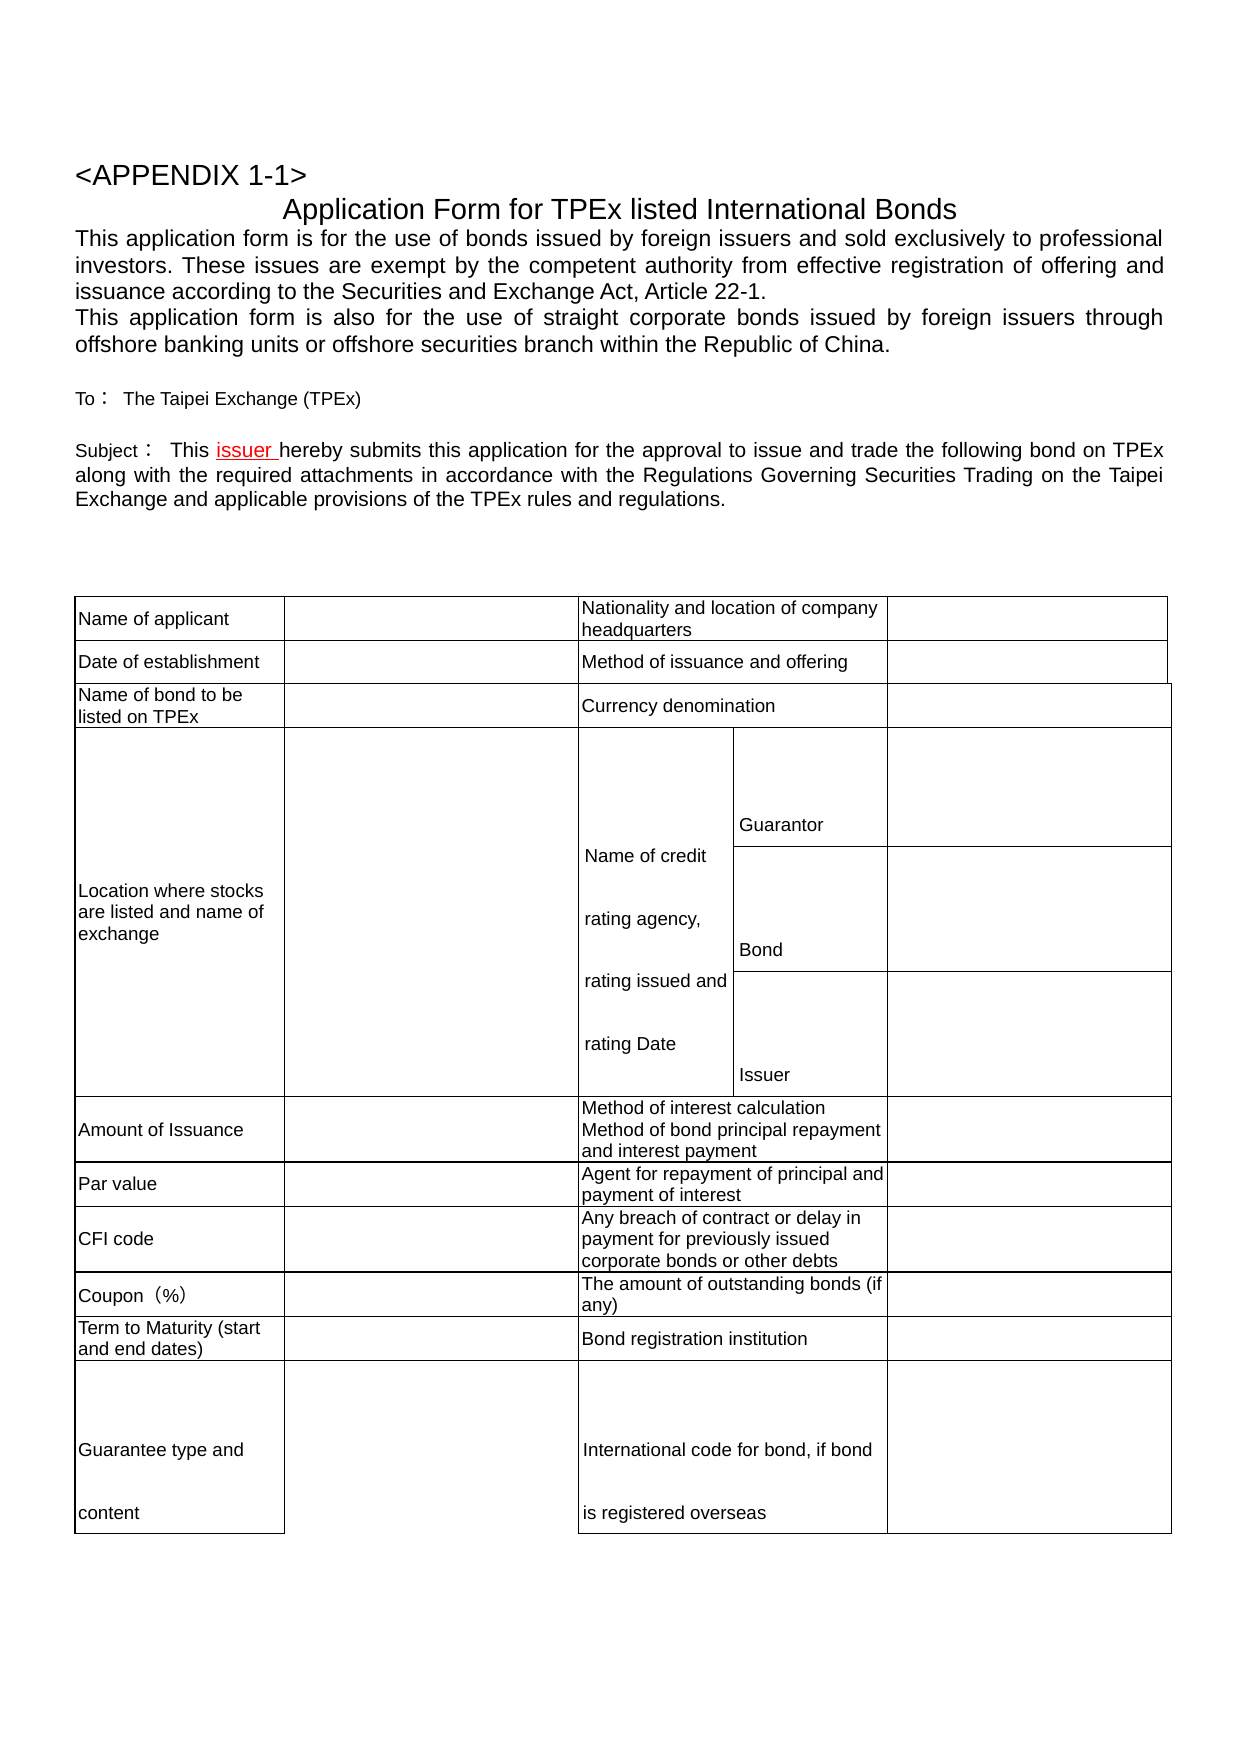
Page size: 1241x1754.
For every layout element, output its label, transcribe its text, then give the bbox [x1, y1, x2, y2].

table_cell Currency denomination [579, 684, 887, 727]
text This application form is also for the use of straight corporate bonds issued by foreign issuers through offshore banking units or offshore securities branch within the Republic of China. [75, 304, 1165, 357]
text <APPENDIX 1-1> [75, 158, 1165, 192]
table_cell Bond registration institution [579, 1317, 887, 1360]
table_header [1168, 596, 1172, 640]
table_cell Location where stocks are listed and name of exchange [76, 728, 284, 1096]
table_cell Term to Maturity (start and end dates) [76, 1317, 284, 1360]
table_cell Name of credit rating agency, rating issued and rating Date [579, 728, 733, 1096]
table_cell The amount of outstanding bonds (if any) [579, 1273, 887, 1316]
table_cell Guarantee type and content [76, 1361, 284, 1533]
table_cell [888, 1273, 1171, 1316]
table_cell Method of issuance and offering [579, 641, 887, 683]
table_cell [285, 1207, 578, 1271]
table_header [285, 597, 578, 640]
table_cell Name of bond to be listed on TPEx [76, 684, 284, 727]
table_cell [285, 1097, 578, 1161]
table_cell Coupon（%） [76, 1273, 284, 1316]
text Subject： This issuer hereby submits this application for the approval to issue and trade the following bond on TPEx along with the required attachments in accordance with the Regulations Governing Securities Trading on the Taipei Exchange and applicable provisions of the TPEx rules and regulations. [75, 436, 1165, 511]
table_cell [888, 1097, 1171, 1161]
table_cell [285, 641, 578, 683]
table_cell [888, 641, 1167, 683]
table_cell [888, 1361, 1171, 1533]
table_cell CFI code [76, 1207, 284, 1271]
table_cell [1168, 640, 1172, 683]
table_cell International code for bond, if bond is registered overseas [579, 1361, 887, 1533]
table_cell Date of establishment [76, 641, 284, 683]
table_cell Any breach of contract or delay in payment for previously issued corporate bonds or other debts [579, 1207, 887, 1271]
table_cell [888, 684, 1171, 727]
table_cell Bond [734, 847, 887, 971]
table_cell [888, 847, 1171, 971]
table_header Name of applicant [76, 597, 284, 640]
table_cell Par value [76, 1163, 284, 1206]
table_cell [888, 1207, 1171, 1271]
table_cell [285, 728, 578, 1096]
table_cell [285, 1273, 578, 1316]
table_cell Method of interest calculation Method of bond principal repayment and interest payment [579, 1097, 887, 1161]
table_cell [888, 728, 1171, 846]
table_cell [285, 1317, 578, 1360]
table_cell Issuer [734, 972, 887, 1096]
table_cell [285, 1361, 578, 1533]
text Application Form for TPEx listed International Bonds [75, 192, 1165, 225]
table_header Nationality and location of company headquarters [579, 597, 887, 640]
table_cell [888, 1317, 1171, 1360]
table_cell Guarantor [734, 728, 887, 846]
table_cell Amount of Issuance [76, 1097, 284, 1161]
table_cell [888, 1163, 1171, 1206]
text To： The Taipei Exchange (TPEx) [75, 383, 1165, 411]
table_header [888, 597, 1167, 640]
table_cell [285, 684, 578, 727]
table_cell Agent for repayment of principal and payment of interest [579, 1163, 887, 1206]
table_cell [888, 972, 1171, 1096]
table_cell [285, 1163, 578, 1206]
text This application form is for the use of bonds issued by foreign issuers and sold exclusively to professional investors. These issues are exempt by the competent authority from effective registration of offering and issuance according to the Securities and Exchange Act, Article 22-1. [75, 225, 1165, 304]
